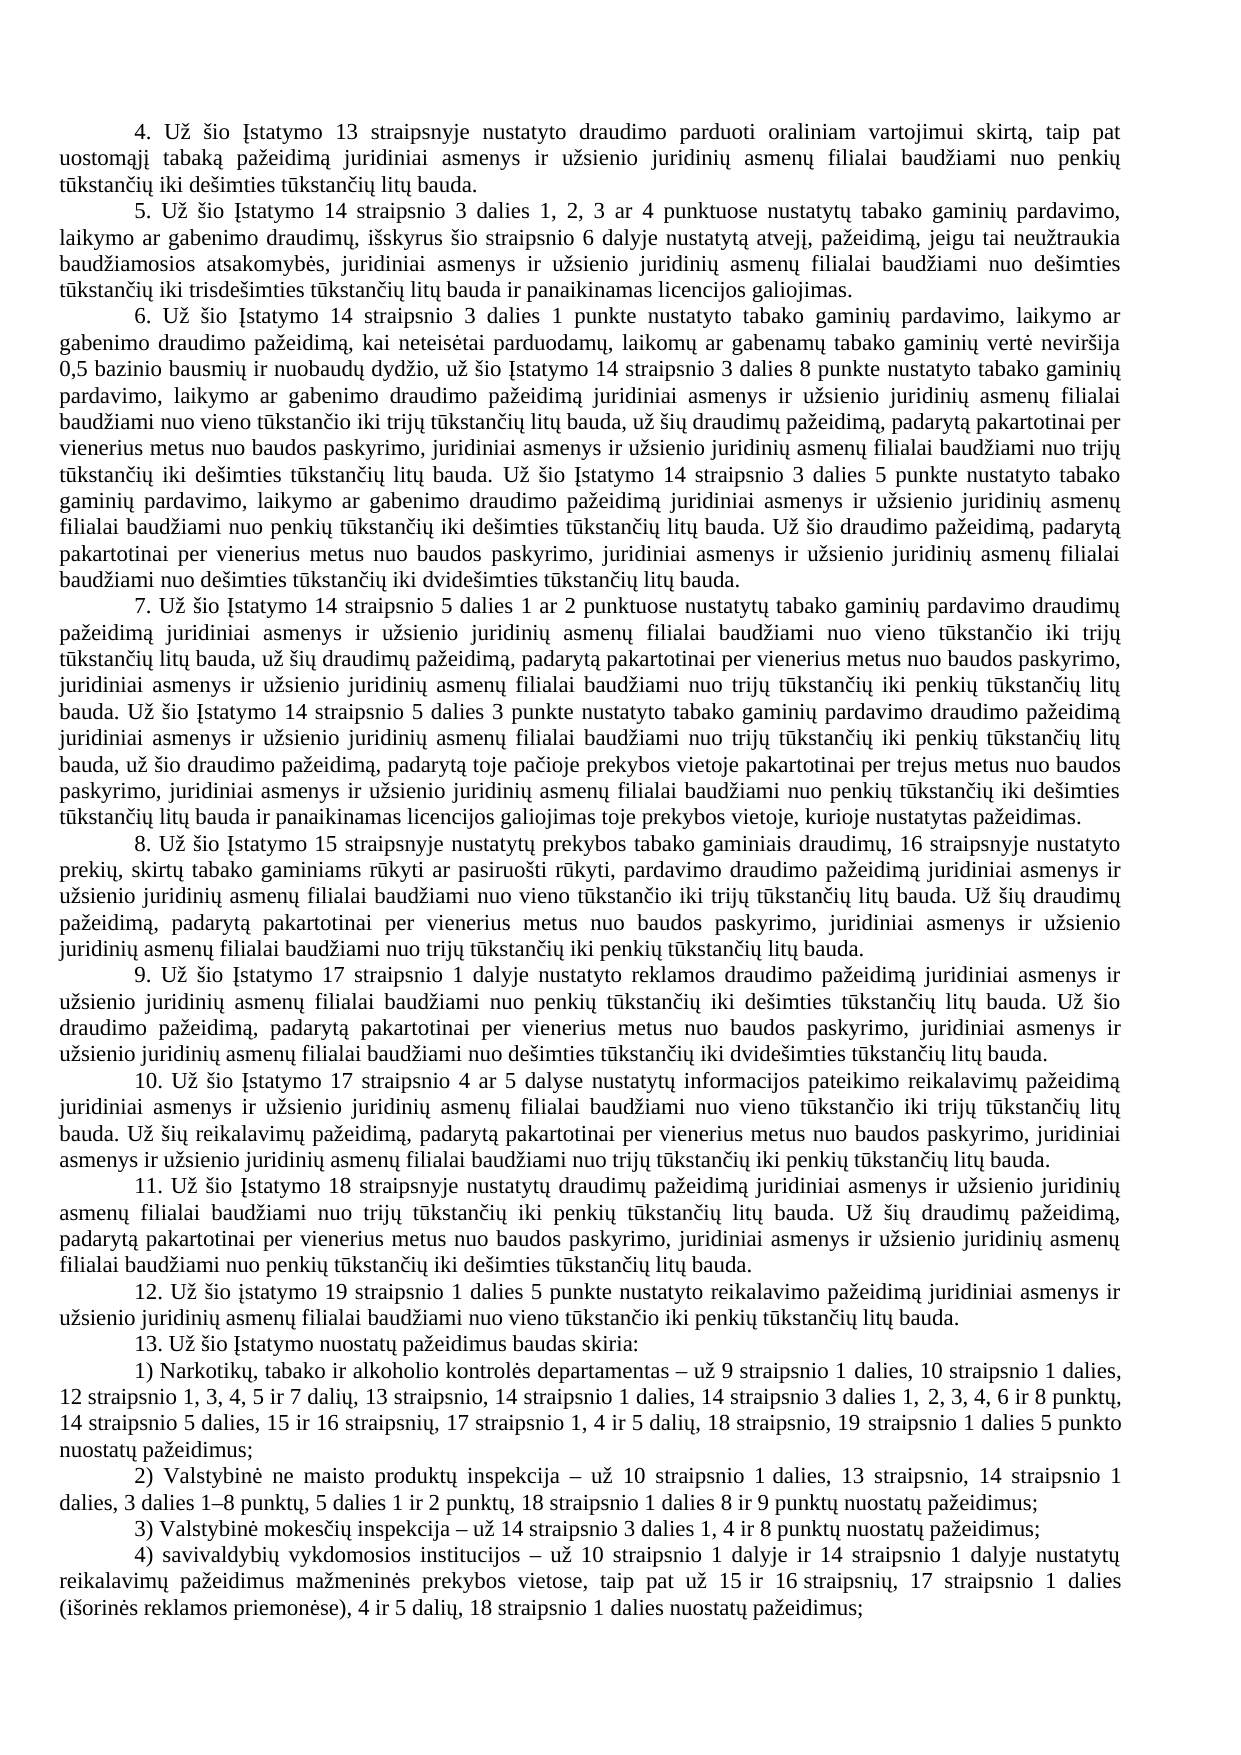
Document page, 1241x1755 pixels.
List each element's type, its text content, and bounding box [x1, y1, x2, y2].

text 4) savivaldybių vykdomosios institucijos – už 10 straipsnio 1 dalyje ir 14 straipsnio 1 dalyje nustatytų reikalavimų pažeidimus mažmeninės prekybos vietose, taip pat už 15 ir 16 straipsnių, 17 straipsnio 1 dalies (išorinės reklamos priemonėse), 4 ir 5 dalių, 18 straipsnio 1 dalies nuostatų pažeidimus; [59, 1541, 1122, 1620]
text 1) Narkotikų, tabako ir alkoholio kontrolės departamentas – už 9 straipsnio 1 dalies, 10 straipsnio 1 dalies, 12 straipsnio 1, 3, 4, 5 ir 7 dalių, 13 straipsnio, 14 straipsnio 1 dalies, 14 straipsnio 3 dalies 1, 2, 3, 4, 6 ir 8 punktų, 14 straipsnio 5 dalies, 15 ir 16 straipsnių, 17 straipsnio 1, 4 ir 5 dalių, 18 straipsnio, 19 straipsnio 1 dalies 5 punkto nuostatų pažeidimus; [59, 1357, 1122, 1462]
text 13. Už šio Įstatymo nuostatų pažeidimus baudas skiria: [59, 1330, 1122, 1357]
text 3) Valstybinė mokesčių inspekcija – už 14 straipsnio 3 dalies 1, 4 ir 8 punktų nuostatų pažeidimus; [59, 1515, 1122, 1541]
text 9. Už šio Įstatymo 17 straipsnio 1 dalyje nustatyto reklamos draudimo pažeidimą juridiniai asmenys ir užsienio juridinių asmenų filialai baudžiami nuo penkių tūkstančių iki dešimties tūkstančių litų bauda. Už šio draudimo pažeidimą, padarytą pakartotinai per vienerius metus nuo baudos paskyrimo, juridiniai asmenys ir užsienio juridinių asmenų filialai baudžiami nuo dešimties tūkstančių iki dvidešimties tūkstančių litų bauda. [59, 961, 1122, 1067]
text 4. Už šio Įstatymo 13 straipsnyje nustatyto draudimo parduoti oraliniam vartojimui skirtą, taip pat uostomąjį tabaką pažeidimą juridiniai asmenys ir užsienio juridinių asmenų filialai baudžiami nuo penkių tūkstančių iki dešimties tūkstančių litų bauda. [59, 118, 1122, 197]
text 2) Valstybinė ne maisto produktų inspekcija – už 10 straipsnio 1 dalies, 13 straipsnio, 14 straipsnio 1 dalies, 3 dalies 1–8 punktų, 5 dalies 1 ir 2 punktų, 18 straipsnio 1 dalies 8 ir 9 punktų nuostatų pažeidimus; [59, 1462, 1122, 1515]
text 11. Už šio Įstatymo 18 straipsnyje nustatytų draudimų pažeidimą juridiniai asmenys ir užsienio juridinių asmenų filialai baudžiami nuo trijų tūkstančių iki penkių tūkstančių litų bauda. Už šių draudimų pažeidimą, padarytą pakartotinai per vienerius metus nuo baudos paskyrimo, juridiniai asmenys ir užsienio juridinių asmenų filialai baudžiami nuo penkių tūkstančių iki dešimties tūkstančių litų bauda. [59, 1172, 1122, 1278]
text 12. Už šio įstatymo 19 straipsnio 1 dalies 5 punkte nustatyto reikalavimo pažeidimą juridiniai asmenys ir užsienio juridinių asmenų filialai baudžiami nuo vieno tūkstančio iki penkių tūkstančių litų bauda. [59, 1278, 1122, 1330]
text 6. Už šio Įstatymo 14 straipsnio 3 dalies 1 punkte nustatyto tabako gaminių pardavimo, laikymo ar gabenimo draudimo pažeidimą, kai neteisėtai parduodamų, laikomų ar gabenamų tabako gaminių vertė neviršija 0,5 bazinio bausmių ir nuobaudų dydžio, už šio Įstatymo 14 straipsnio 3 dalies 8 punkte nustatyto tabako gaminių pardavimo, laikymo ar gabenimo draudimo pažeidimą juridiniai asmenys ir užsienio juridinių asmenų filialai baudžiami nuo vieno tūkstančio iki trijų tūkstančių litų bauda, už šių draudimų pažeidimą, padarytą pakartotinai per vienerius metus nuo baudos paskyrimo, juridiniai asmenys ir užsienio juridinių asmenų filialai baudžiami nuo trijų tūkstančių iki dešimties tūkstančių litų bauda. Už šio Įstatymo 14 straipsnio 3 dalies 5 punkte nustatyto tabako gaminių pardavimo, laikymo ar gabenimo draudimo pažeidimą juridiniai asmenys ir užsienio juridinių asmenų filialai baudžiami nuo penkių tūkstančių iki dešimties tūkstančių litų bauda. Už šio draudimo pažeidimą, padarytą pakartotinai per vienerius metus nuo baudos paskyrimo, juridiniai asmenys ir užsienio juridinių asmenų filialai baudžiami nuo dešimties tūkstančių iki dvidešimties tūkstančių litų bauda. [59, 303, 1122, 592]
text 7. Už šio Įstatymo 14 straipsnio 5 dalies 1 ar 2 punktuose nustatytų tabako gaminių pardavimo draudimų pažeidimą juridiniai asmenys ir užsienio juridinių asmenų filialai baudžiami nuo vieno tūkstančio iki trijų tūkstančių litų bauda, už šių draudimų pažeidimą, padarytą pakartotinai per vienerius metus nuo baudos paskyrimo, juridiniai asmenys ir užsienio juridinių asmenų filialai baudžiami nuo trijų tūkstančių iki penkių tūkstančių litų bauda. Už šio Įstatymo 14 straipsnio 5 dalies 3 punkte nustatyto tabako gaminių pardavimo draudimo pažeidimą juridiniai asmenys ir užsienio juridinių asmenų filialai baudžiami nuo trijų tūkstančių iki penkių tūkstančių litų bauda, už šio draudimo pažeidimą, padarytą toje pačioje prekybos vietoje pakartotinai per trejus metus nuo baudos paskyrimo, juridiniai asmenys ir užsienio juridinių asmenų filialai baudžiami nuo penkių tūkstančių iki dešimties tūkstančių litų bauda ir panaikinamas licencijos galiojimas toje prekybos vietoje, kurioje nustatytas pažeidimas. [59, 592, 1122, 830]
text 5. Už šio Įstatymo 14 straipsnio 3 dalies 1, 2, 3 ar 4 punktuose nustatytų tabako gaminių pardavimo, laikymo ar gabenimo draudimų, išskyrus šio straipsnio 6 dalyje nustatytą atvejį, pažeidimą, jeigu tai neužtraukia baudžiamosios atsakomybės, juridiniai asmenys ir užsienio juridinių asmenų filialai baudžiami nuo dešimties tūkstančių iki trisdešimties tūkstančių litų bauda ir panaikinamas licencijos galiojimas. [59, 197, 1122, 303]
text 10. Už šio Įstatymo 17 straipsnio 4 ar 5 dalyse nustatytų informacijos pateikimo reikalavimų pažeidimą juridiniai asmenys ir užsienio juridinių asmenų filialai baudžiami nuo vieno tūkstančio iki trijų tūkstančių litų bauda. Už šių reikalavimų pažeidimą, padarytą pakartotinai per vienerius metus nuo baudos paskyrimo, juridiniai asmenys ir užsienio juridinių asmenų filialai baudžiami nuo trijų tūkstančių iki penkių tūkstančių litų bauda. [59, 1067, 1122, 1172]
text 8. Už šio Įstatymo 15 straipsnyje nustatytų prekybos tabako gaminiais draudimų, 16 straipsnyje nustatyto prekių, skirtų tabako gaminiams rūkyti ar pasiruošti rūkyti, pardavimo draudimo pažeidimą juridiniai asmenys ir užsienio juridinių asmenų filialai baudžiami nuo vieno tūkstančio iki trijų tūkstančių litų bauda. Už šių draudimų pažeidimą, padarytą pakartotinai per vienerius metus nuo baudos paskyrimo, juridiniai asmenys ir užsienio juridinių asmenų filialai baudžiami nuo trijų tūkstančių iki penkių tūkstančių litų bauda. [59, 830, 1122, 961]
